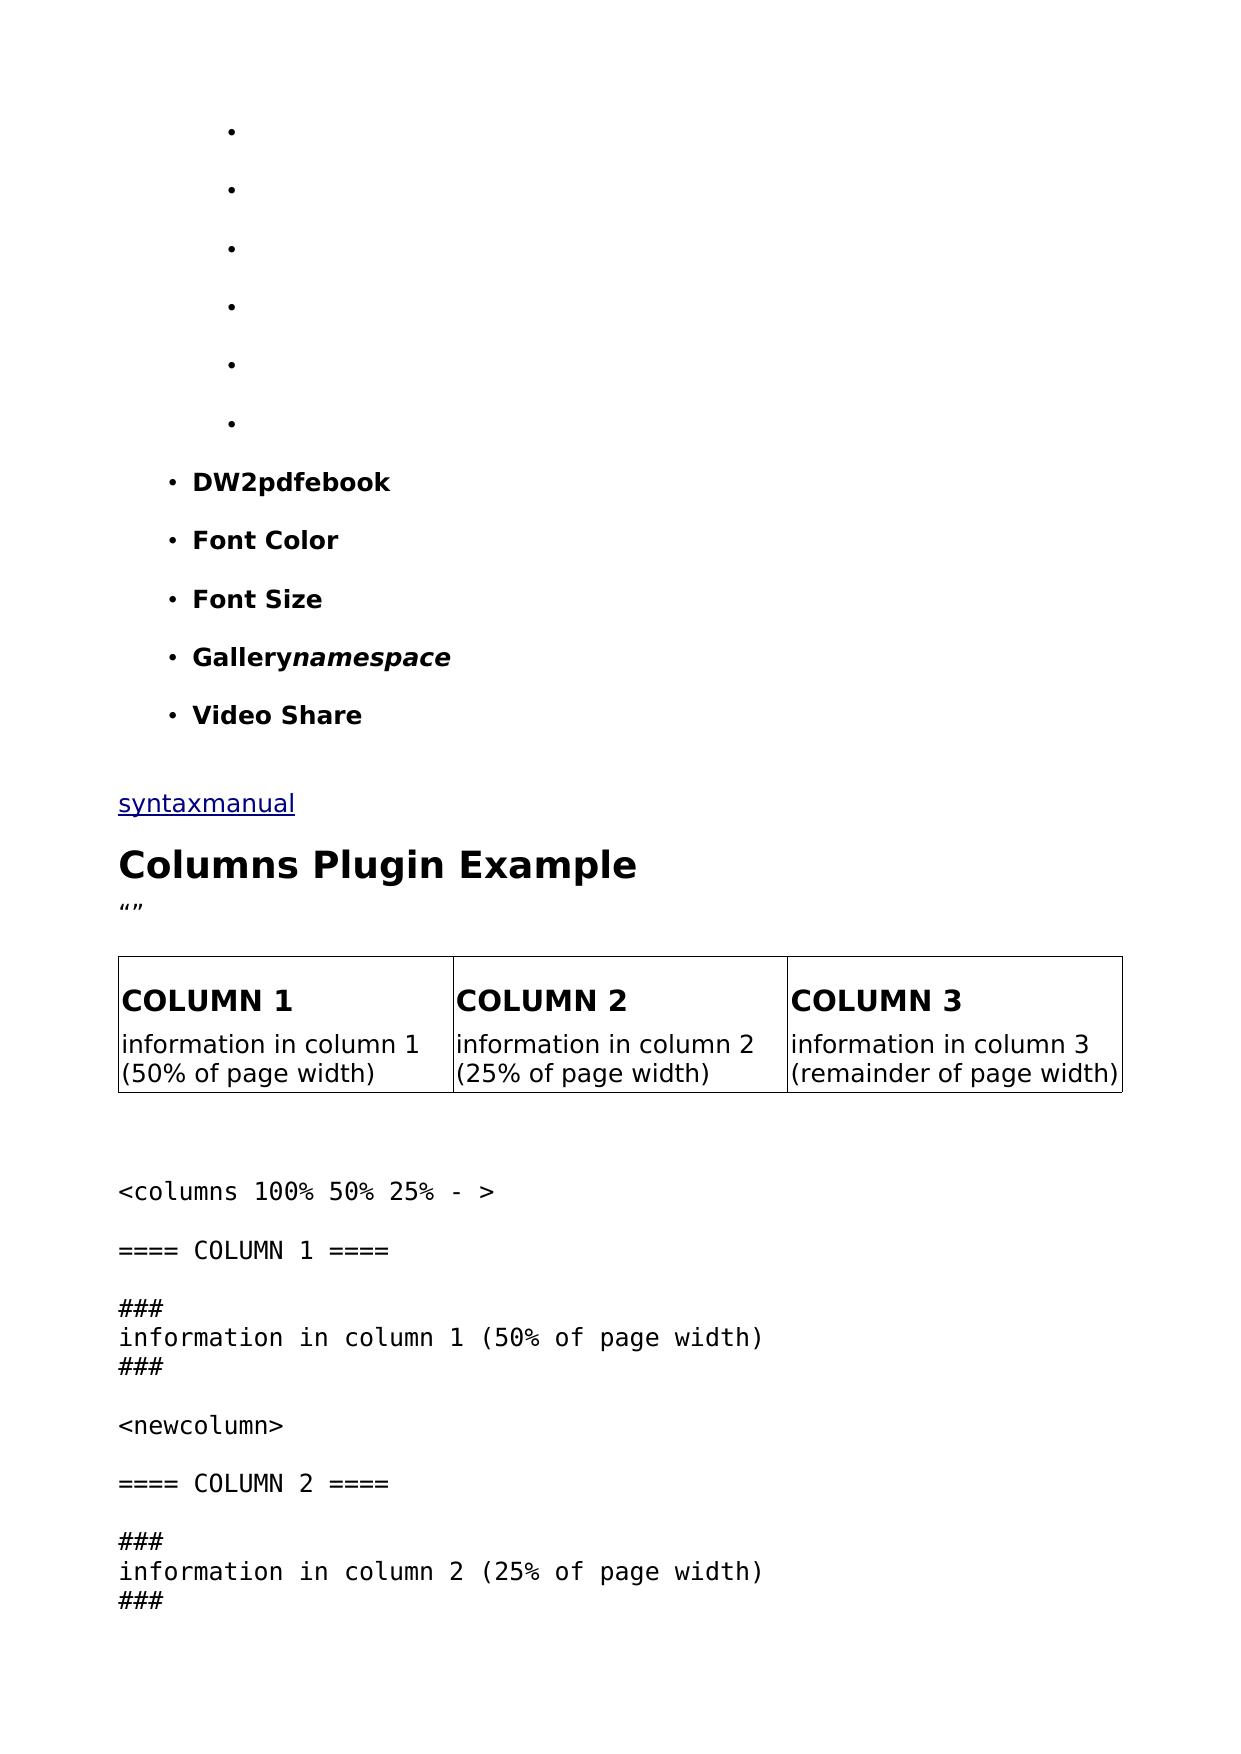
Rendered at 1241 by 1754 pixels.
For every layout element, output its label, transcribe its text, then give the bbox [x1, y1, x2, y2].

table_header COLUMN 1 information in column 1 (50% of page width) [119, 957, 453, 1092]
list Font Size [177, 585, 1122, 643]
list Video Share [177, 701, 1122, 760]
text “” [118, 899, 1122, 929]
list Font Color [177, 526, 1122, 585]
list Gallerynamespace [177, 643, 1122, 701]
text <columns 100% 50% 25% - > ==== COLUMN 1 ==== ### information in column 1 (50% of page width) ### <newcolumn> ==== COLUMN 2 ==== ### information in column 2 (25% of page width) ### [118, 1177, 1122, 1615]
table_header COLUMN 3 information in column 3 (remainder of page width) [788, 957, 1122, 1092]
list DW2pdfebook [177, 468, 1122, 526]
text syntaxmanual [118, 789, 1122, 818]
table_header COLUMN 2 information in column 2 (25% of page width) [454, 957, 787, 1092]
subtitle Columns Plugin Example [118, 843, 1122, 887]
